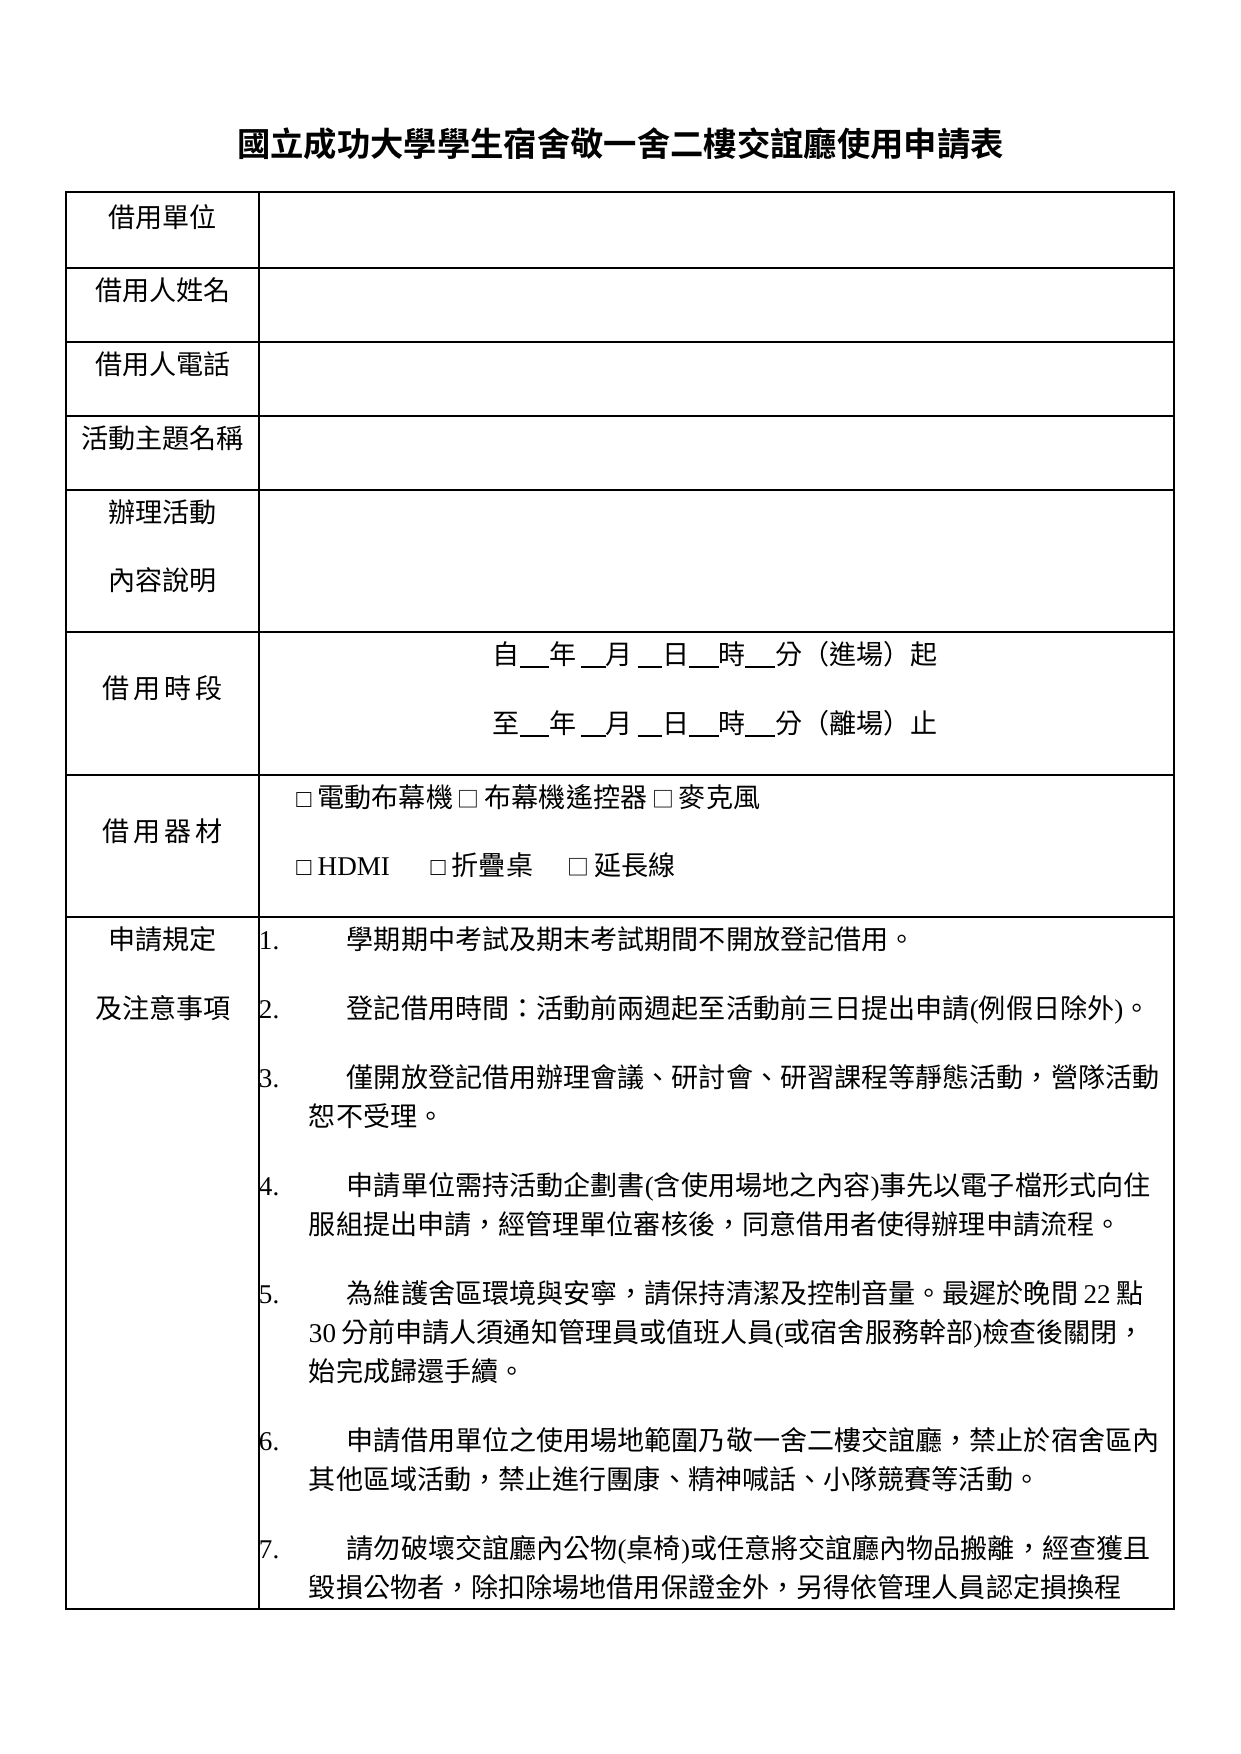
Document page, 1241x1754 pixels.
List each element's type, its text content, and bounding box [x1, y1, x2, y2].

table_cell 借用人姓名 [67, 269, 258, 341]
table_cell 借用器材 [67, 776, 258, 916]
table_cell 活動主題名稱 [67, 417, 258, 488]
table_cell [260, 269, 1173, 341]
table_cell 1. 學期期中考試及期末考試期間不開放登記借用。 2. 登記借用時間：活動前兩週起至活動前三日提出申請(例假日除外)。 3. 僅開放登記借用辦理會議、研討會、研習課程等靜態活動，營隊活動恕不受理。 4. 申請單位需持活動企劃書(含使用場地之內容)事先以電子檔形式向住服組提出申請，經管理單位審核後，同意借用者使得辦理申請流程。 5. 為維護舍區環境與安寧，請保持清潔及控制音量。最遲於晚間22點30分前申請人須通知管理員或值班人員(或宿舍服務幹部)檢查後關閉，始完成歸還手續。 6. 申請借用單位之使用場地範圍乃敬一舍二樓交誼廳，禁止於宿舍區內其他區域活動，禁止進行團康、精神喊話、小隊競賽等活動。 7. 請勿破壞交誼廳內公物(桌椅)或任意將交誼廳內物品搬離，經查獲且毀損公物者，除扣除場地借用保證金外，另得依管理人員認定損換程 [260, 918, 1173, 1608]
table_cell [260, 343, 1173, 415]
table_cell □ 電動布幕機 □ 布幕機遙控器 □ 麥克風 □ HDMI □ 折疊桌 □ 延長線 [260, 776, 1173, 916]
text 國立成功大學學生宿舍敬一舍二樓交誼廳使用申請表 [118, 118, 1122, 166]
table_cell 借用人電話 [67, 343, 258, 415]
table_cell 自 年 月 日 時 分（進場）起 至 年 月 日 時 分（離場）止 [260, 633, 1173, 773]
table_cell [260, 491, 1173, 631]
table_cell 借用時段 [67, 633, 258, 773]
table_cell 申請規定 及注意事項 [67, 918, 258, 1608]
table_header [260, 193, 1173, 267]
table_cell 辦理活動 內容說明 [67, 491, 258, 631]
table_cell [260, 417, 1173, 488]
table_header 借用單位 [67, 193, 258, 267]
